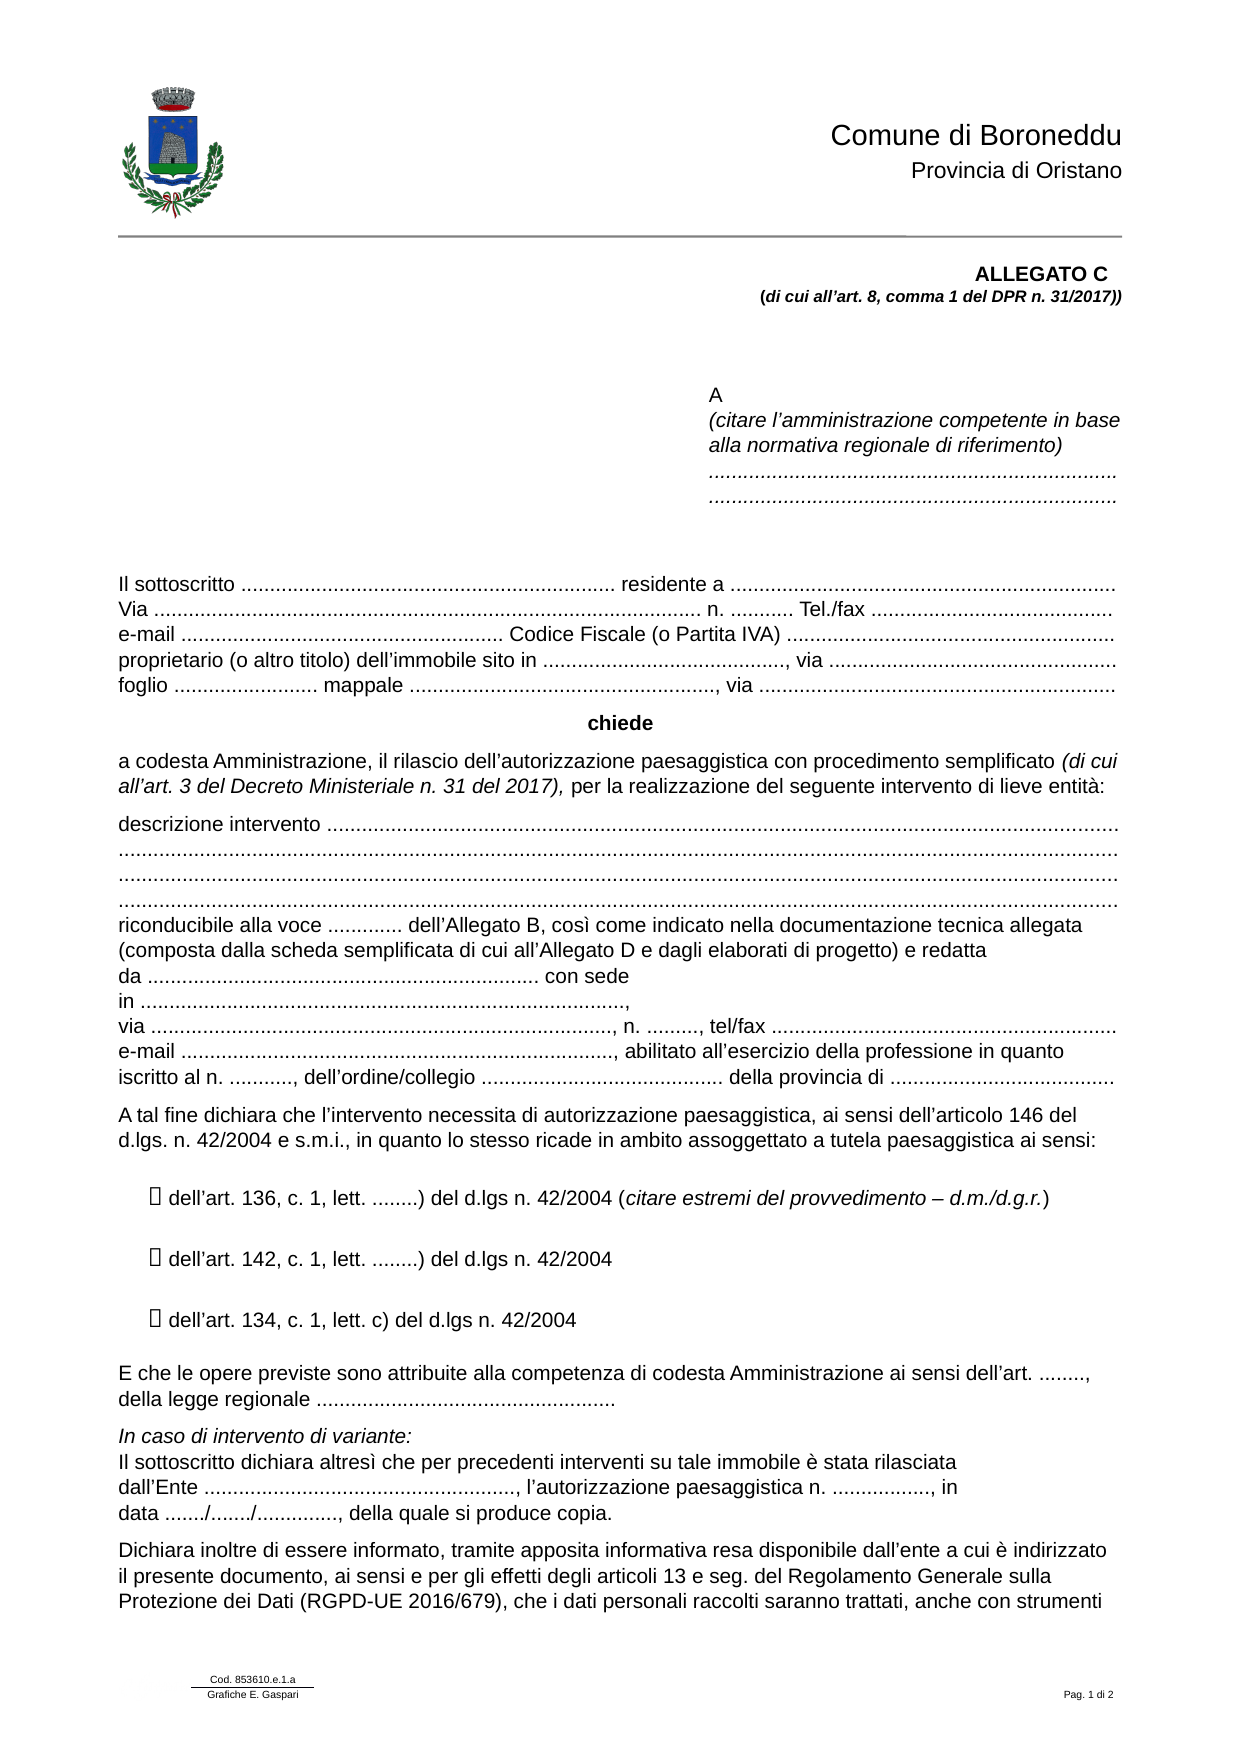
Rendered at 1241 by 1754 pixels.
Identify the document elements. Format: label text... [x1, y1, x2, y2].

text A tal fine dichiara che l’intervento necessita di autorizzazione paesaggistica, ai sensi dell’articolo 146 del d.lgs. n. 42/2004 e s.m.i., in quanto lo stesso ricade in ambito assoggettato a tutela paesaggistica ai sensi: [118, 1102, 1122, 1152]
text alla normativa regionale di riferimento) [118, 433, 1122, 457]
picture [122, 87, 224, 219]
text riconducibile alla voce ............. dell’Allegato B, così come indicato nella documentazione tecnica allegata (composta dalla scheda semplificata di cui all’Allegato D e dagli elaborati di progetto) e redatta da .................................................................... con sede in ...................................................................................., via ................................................................................, n. ........., tel/fax ............................................................ e-mail ..........................................................................., abilitato all’esercizio della professione in quanto iscritto al n. ..........., dell’ordine/collegio .......................................... della provincia di ....................................... [118, 913, 1122, 1089]
text In caso di intervento di variante: [118, 1424, 1122, 1448]
text descrizione intervento [118, 812, 1122, 836]
text (citare l’amministrazione competente in base [118, 408, 1122, 432]
text E che le opere previste sono attribuite alla competenza di codesta Amministrazione ai sensi dell’art. ........, della legge regionale .................................................... [118, 1361, 1122, 1411]
text a codesta Amministrazione, il rilascio dell’autorizzazione paesaggistica con procedimento semplificato (di cui all’art. 3 del Decreto Ministeriale n. 31 del 2017), per la realizzazione del seguente intervento di lieve entità: [118, 748, 1122, 798]
text Il sottoscritto ................................................................. residente a ................................................................... Via ............................................................................................... n. ........... Tel./fax .......................................... e-mail ........................................................ Codice Fiscale (o Partita IVA) ......................................................... proprietario (o altro titolo) dell’immobile sito in .........................................., via .................................................. foglio ......................... mappale ....................................................., via .............................................................. [118, 572, 1122, 697]
text  dell’art. 134, c. 1, lett. c) del d.lgs n. 42/2004 [118, 1300, 1122, 1334]
text  dell’art. 136, c. 1, lett. ........) del d.lgs n. 42/2004 (citare estremi del provvedimento – d.m./d.g.r.) [118, 1178, 1122, 1212]
text chiede [118, 711, 1122, 734]
text Il sottoscritto dichiara altresì che per precedenti interventi su tale immobile è stata rilasciata dall’Ente ......................................................, l’autorizzazione paesaggistica n. ................., in data ......./......./.............., della quale si produce copia. [118, 1450, 1122, 1524]
text (di cui all’art. 8, comma 1 del DPR n. 31/2017)) [118, 287, 1122, 306]
text Comune di Boroneddu [224, 118, 1122, 152]
text  dell’art. 142, c. 1, lett. ........) del d.lgs n. 42/2004 [118, 1239, 1122, 1273]
text A [118, 382, 1122, 406]
text Provincia di Oristano [224, 157, 1122, 183]
text ....................................................................... [118, 484, 1122, 508]
text ALLEGATO C [118, 262, 1122, 286]
text Dichiara inoltre di essere informato, tramite apposita informativa resa disponibile dall’ente a cui è indirizzato il presente documento, ai sensi e per gli effetti degli articoli 13 e seg. del Regolamento Generale sulla Protezione dei Dati (RGPD-UE 2016/679), che i dati personali raccolti saranno trattati, anche con strumenti [118, 1538, 1122, 1613]
text ....................................................................... [118, 458, 1122, 482]
